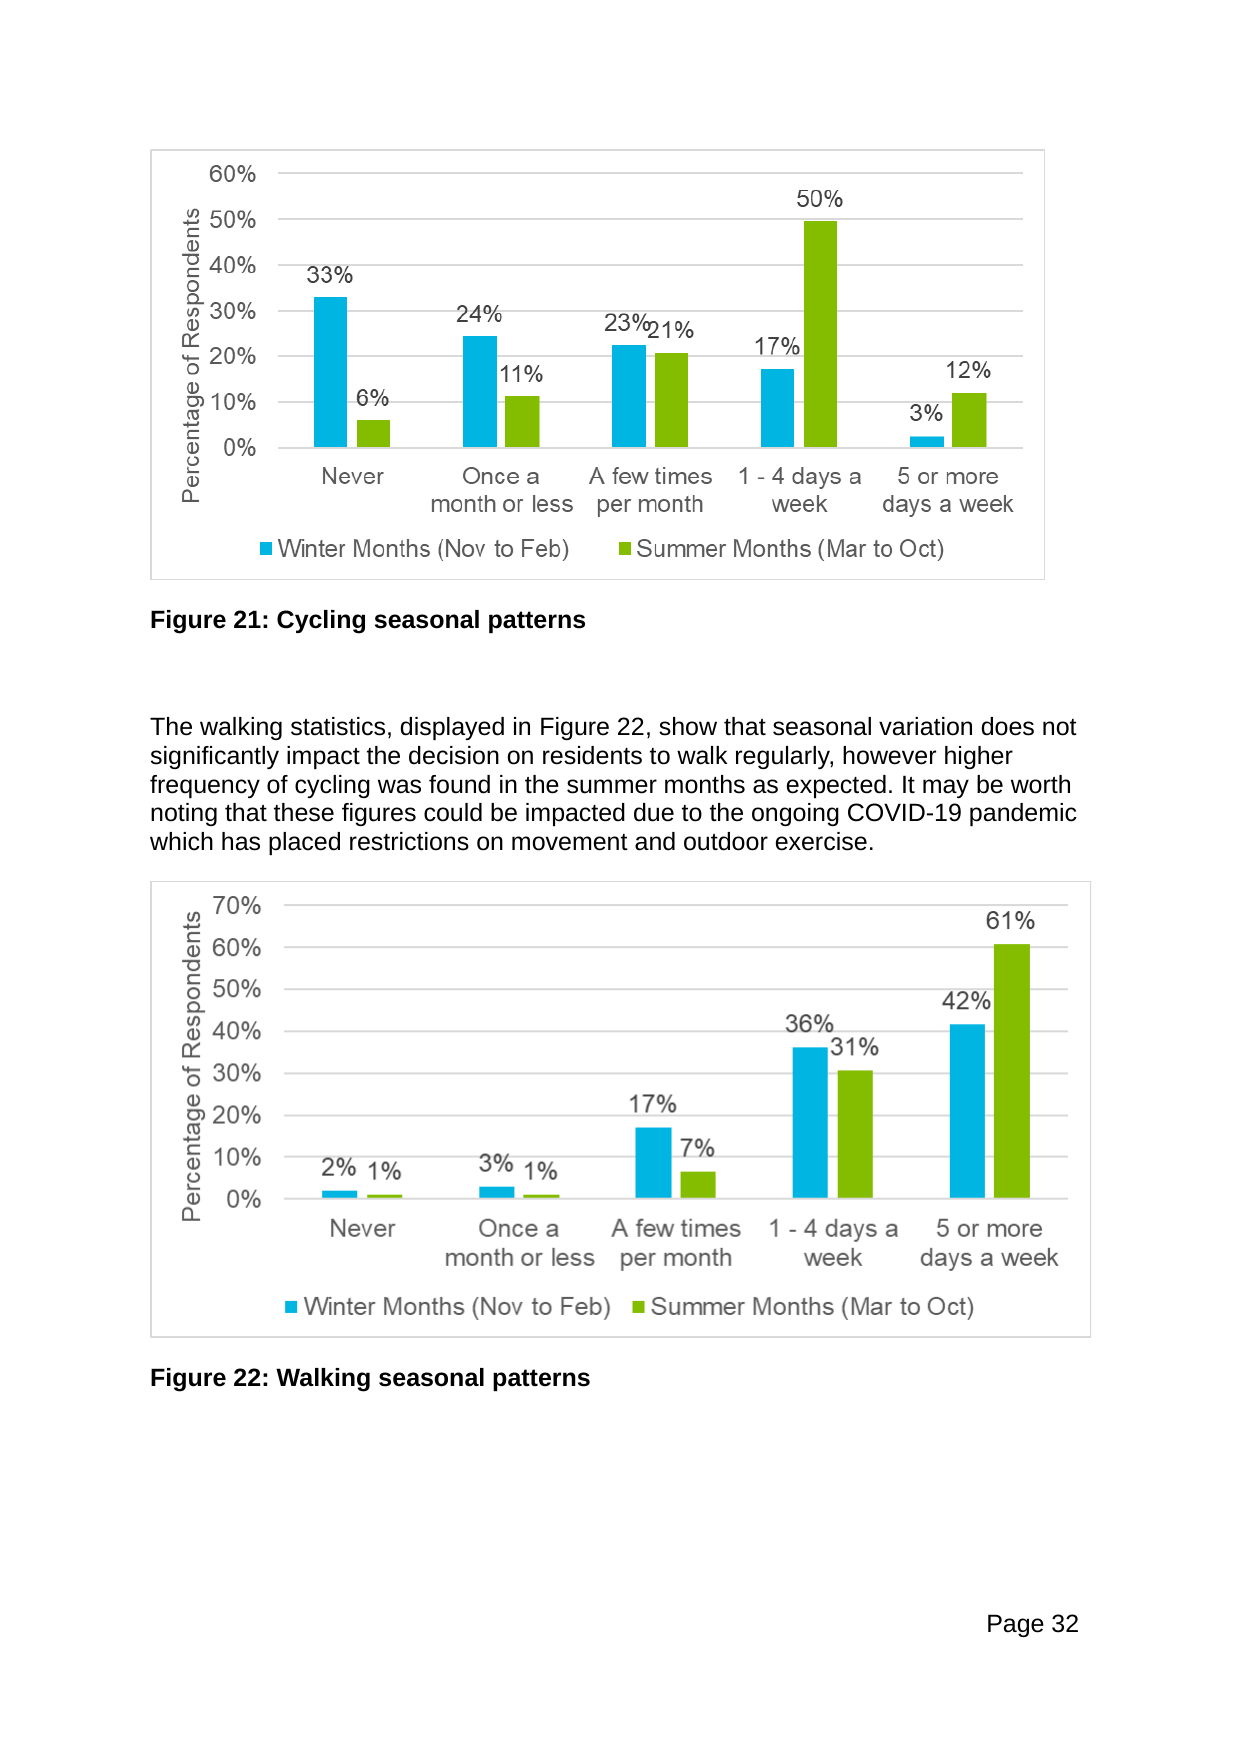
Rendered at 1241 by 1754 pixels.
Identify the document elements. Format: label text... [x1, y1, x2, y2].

text Figure 22: Walking seasonal patterns [150, 1363, 1090, 1392]
text Figure 21: Cycling seasonal patterns [150, 605, 1090, 633]
text The walking statistics, displayed in Figure 22, show that seasonal variation does not significantly impact the decision on residents to walk regularly, however higher frequency of cycling was found in the summer months as expected. It may be worth noting that these figures could be impacted due to the ongoing COVID-19 pandemic which has placed restrictions on movement and outdoor exercise. [150, 712, 1090, 856]
